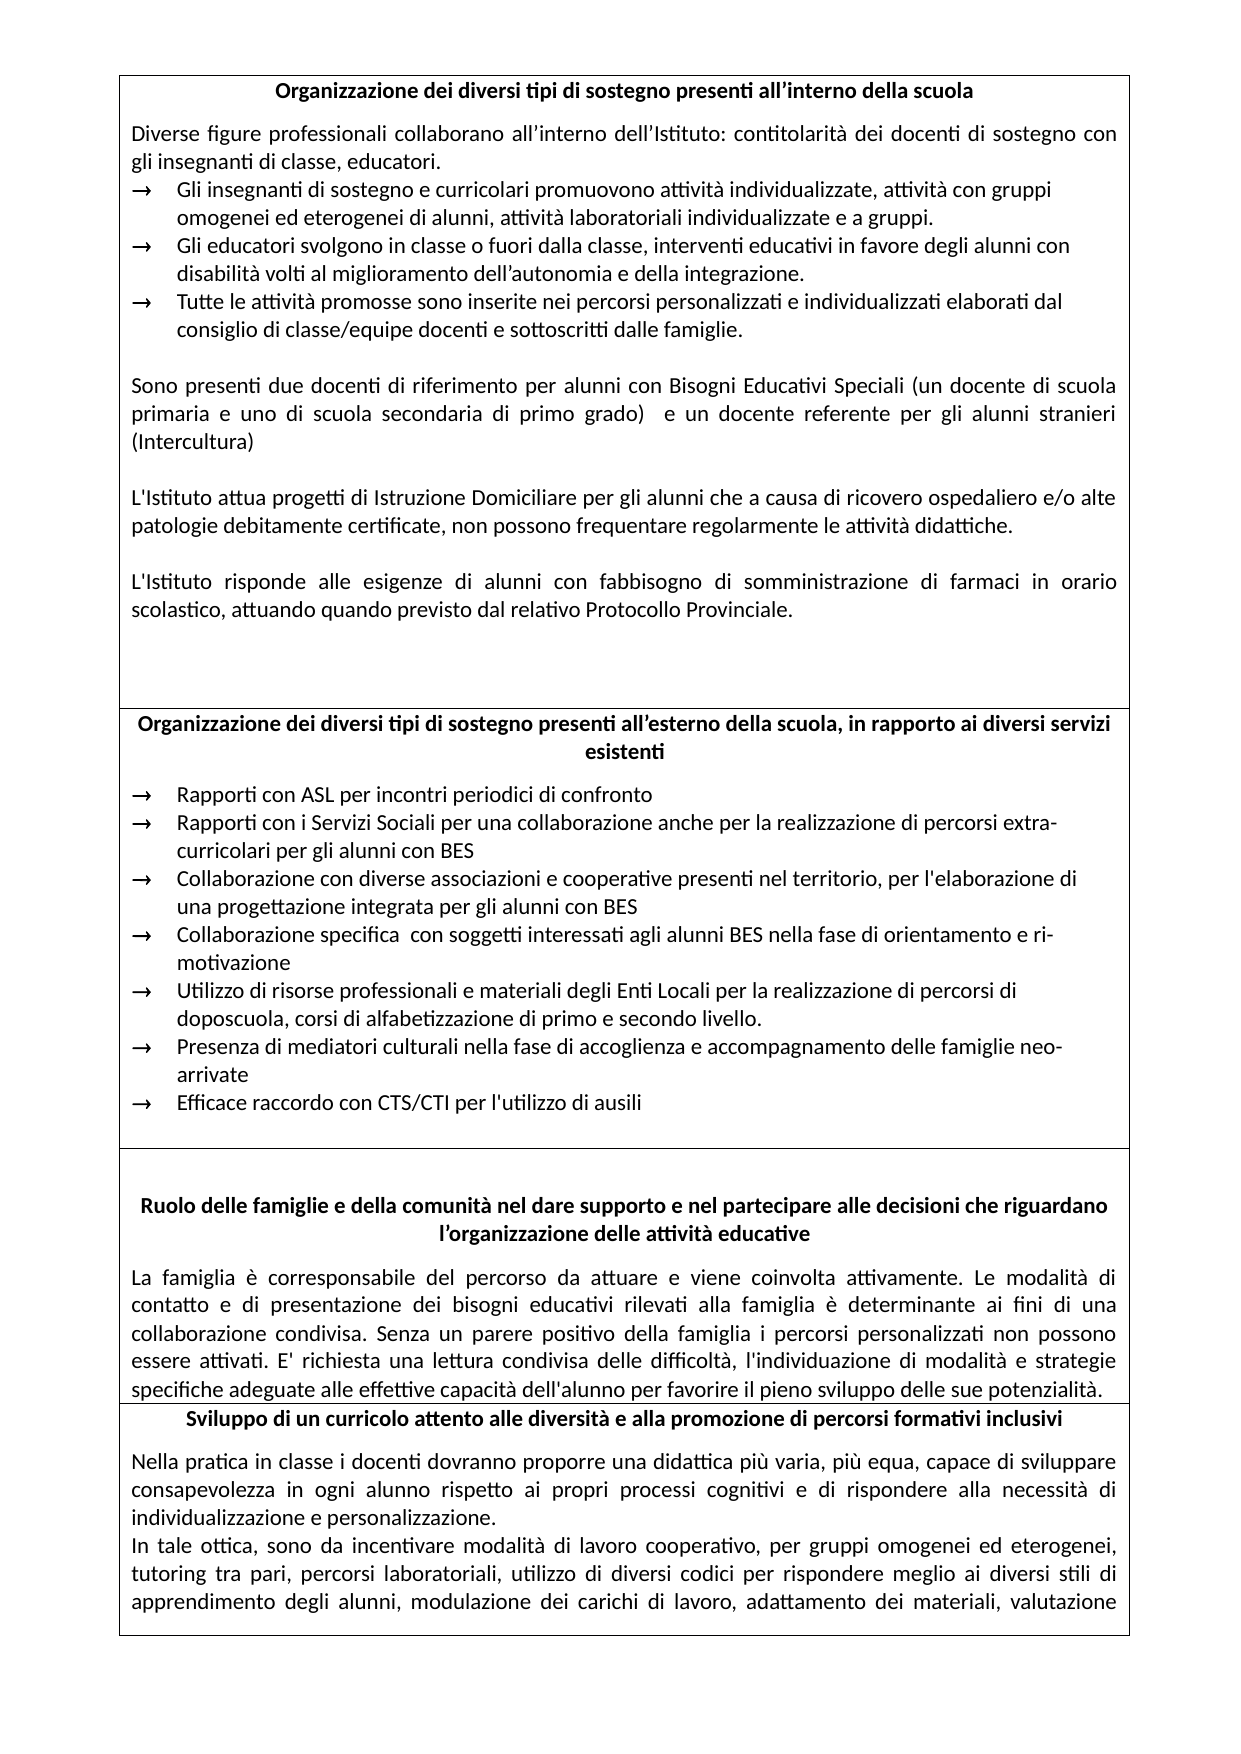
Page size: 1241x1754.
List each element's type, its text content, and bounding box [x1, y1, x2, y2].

table_cell Sviluppo di un curricolo attento alle diversità e alla promozione di percorsi formativi inclusivi Nella pratica in classe i docenti dovranno proporre una didattica più varia, più equa, capace di sviluppare consapevolezza in ogni alunno rispetto ai propri processi cognitivi e di rispondere alla necessità di individualizzazione e personalizzazione. In tale ottica, sono da incentivare modalità di lavoro cooperativo, per gruppi omogenei ed eterogenei, tutoring tra pari, percorsi laboratoriali, utilizzo di diversi codici per rispondere meglio ai diversi stili di apprendimento degli alunni, modulazione dei carichi di lavoro, adattamento dei materiali, valutazione [120, 1404, 1129, 1635]
table_cell Ruolo delle famiglie e della comunità nel dare supporto e nel partecipare alle decisioni che riguardano l’organizzazione delle attività educative La famiglia è corresponsabile del percorso da attuare e viene coinvolta attivamente. Le modalità di contatto e di presentazione dei bisogni educativi rilevati alla famiglia è determinante ai fini di una collaborazione condivisa. Senza un parere positivo della famiglia i percorsi personalizzati non possono essere attivati. E' richiesta una lettura condivisa delle difficoltà, l'individuazione di modalità e strategie specifiche adeguate alle effettive capacità dell'alunno per favorire il pieno sviluppo delle sue potenzialità. [120, 1149, 1129, 1403]
table_header Organizzazione dei diversi tipi di sostegno presenti all’interno della scuola Diverse figure professionali collaborano all’interno dell’Istituto: contitolarità dei docenti di sostegno con gli insegnanti di classe, educatori. Gli insegnanti di sostegno e curricolari promuovono attività individualizzate, attività con gruppi omogenei ed eterogenei di alunni, attività laboratoriali individualizzate e a gruppi. Gli educatori svolgono in classe o fuori dalla classe, interventi educativi in favore degli alunni con disabilità volti al miglioramento dell’autonomia e della integrazione. Tutte le attività promosse sono inserite nei percorsi personalizzati e individualizzati elaborati dal consiglio di classe/equipe docenti e sottoscritti dalle famiglie. Sono presenti due docenti di riferimento per alunni con Bisogni Educativi Speciali (un docente di scuola primaria e uno di scuola secondaria di primo grado) e un docente referente per gli alunni stranieri (Intercultura) L'Istituto attua progetti di Istruzione Domiciliare per gli alunni che a causa di ricovero ospedaliero e/o alte patologie debitamente certificate, non possono frequentare regolarmente le attività didattiche. L'Istituto risponde alle esigenze di alunni con fabbisogno di somministrazione di farmaci in orario scolastico, attuando quando previsto dal relativo Protocollo Provinciale. [120, 76, 1129, 708]
table_cell Organizzazione dei diversi tipi di sostegno presenti all’esterno della scuola, in rapporto ai diversi servizi esistenti Rapporti con ASL per incontri periodici di confronto Rapporti con i Servizi Sociali per una collaborazione anche per la realizzazione di percorsi extra-curricolari per gli alunni con BES Collaborazione con diverse associazioni e cooperative presenti nel territorio, per l'elaborazione di una progettazione integrata per gli alunni con BES Collaborazione specifica con soggetti interessati agli alunni BES nella fase di orientamento e ri-motivazione Utilizzo di risorse professionali e materiali degli Enti Locali per la realizzazione di percorsi di doposcuola, corsi di alfabetizzazione di primo e secondo livello. Presenza di mediatori culturali nella fase di accoglienza e accompagnamento delle famiglie neo-arrivate Efficace raccordo con CTS/CTI per l'utilizzo di ausili [120, 709, 1129, 1147]
